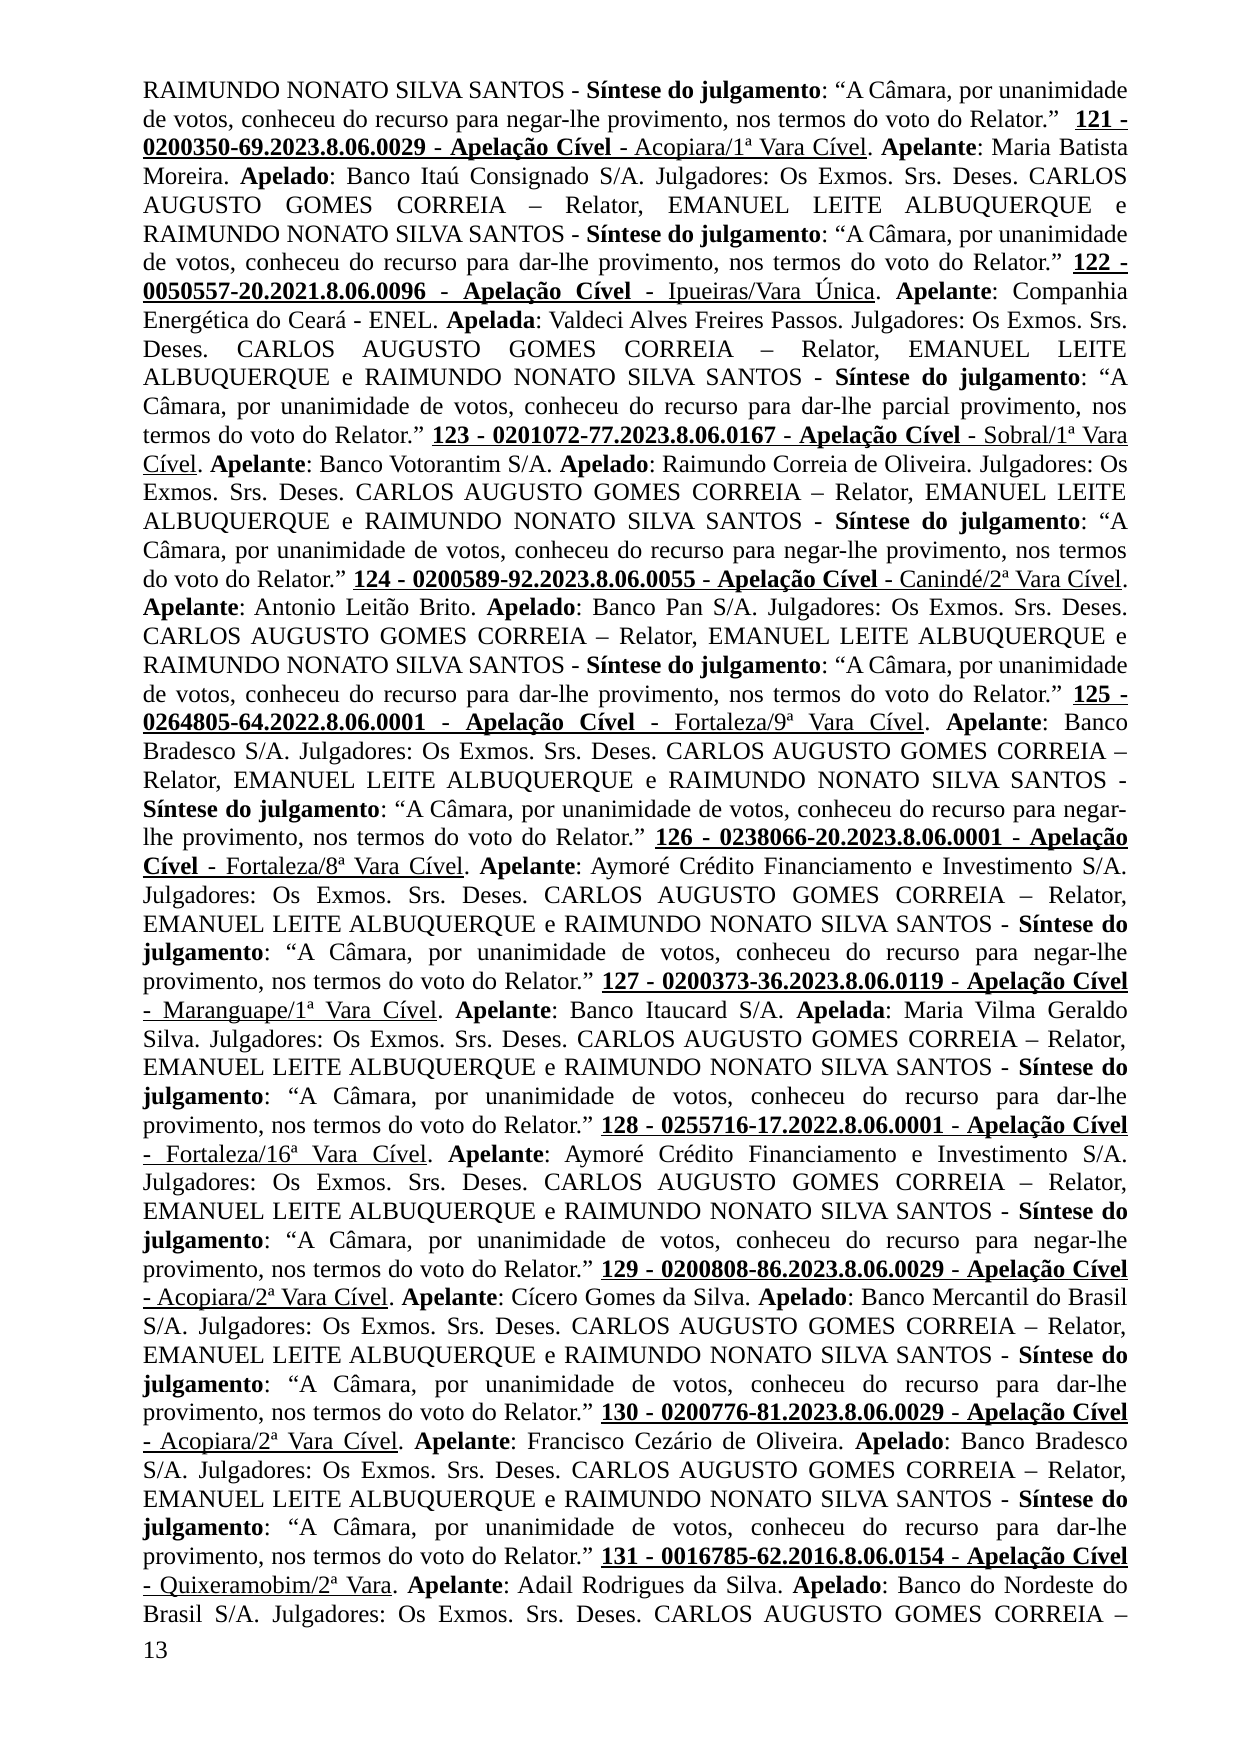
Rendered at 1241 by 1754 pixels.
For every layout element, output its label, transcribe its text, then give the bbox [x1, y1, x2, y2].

text RAIMUNDO NONATO SILVA SANTOS - Síntese do julgamento: “A Câmara, por unanimidade de votos, conheceu do recurso para negar-lhe provimento, nos termos do voto do Relator.” 121 - 0200350-69.2023.8.06.0029 - Apelação Cível - Acopiara/1ª Vara Cível. Apelante: Maria Batista Moreira. Apelado: Banco Itaú Consignado S/A. Julgadores: Os Exmos. Srs. Deses. CARLOS AUGUSTO GOMES CORREIA – Relator, EMANUEL LEITE ALBUQUERQUE e RAIMUNDO NONATO SILVA SANTOS - Síntese do julgamento: “A Câmara, por unanimidade de votos, conheceu do recurso para dar-lhe provimento, nos termos do voto do Relator.” 122 - 0050557-20.2021.8.06.0096 - Apelação Cível - Ipueiras/Vara Única. Apelante: Companhia Energética do Ceará - ENEL. Apelada: Valdeci Alves Freires Passos. Julgadores: Os Exmos. Srs. Deses. CARLOS AUGUSTO GOMES CORREIA – Relator, EMANUEL LEITE ALBUQUERQUE e RAIMUNDO NONATO SILVA SANTOS - Síntese do julgamento: “A Câmara, por unanimidade de votos, conheceu do recurso para dar-lhe parcial provimento, nos termos do voto do Relator.” 123 - 0201072-77.2023.8.06.0167 - Apelação Cível - Sobral/1ª Vara Cível. Apelante: Banco Votorantim S/A. Apelado: Raimundo Correia de Oliveira. Julgadores: Os Exmos. Srs. Deses. CARLOS AUGUSTO GOMES CORREIA – Relator, EMANUEL LEITE ALBUQUERQUE e RAIMUNDO NONATO SILVA SANTOS - Síntese do julgamento: “A Câmara, por unanimidade de votos, conheceu do recurso para negar-lhe provimento, nos termos do voto do Relator.” 124 - 0200589-92.2023.8.06.0055 - Apelação Cível - Canindé/2ª Vara Cível. Apelante: Antonio Leitão Brito. Apelado: Banco Pan S/A. Julgadores: Os Exmos. Srs. Deses. CARLOS AUGUSTO GOMES CORREIA – Relator, EMANUEL LEITE ALBUQUERQUE e RAIMUNDO NONATO SILVA SANTOS - Síntese do julgamento: “A Câmara, por unanimidade de votos, conheceu do recurso para dar-lhe provimento, nos termos do voto do Relator.” 125 - 0264805-64.2022.8.06.0001 - Apelação Cível - Fortaleza/9ª Vara Cível. Apelante: Banco Bradesco S/A. Julgadores: Os Exmos. Srs. Deses. CARLOS AUGUSTO GOMES CORREIA – Relator, EMANUEL LEITE ALBUQUERQUE e RAIMUNDO NONATO SILVA SANTOS - Síntese do julgamento: “A Câmara, por unanimidade de votos, conheceu do recurso para negar-lhe provimento, nos termos do voto do Relator.” 126 - 0238066-20.2023.8.06.0001 - Apelação Cível - Fortaleza/8ª Vara Cível. Apelante: Aymoré Crédito Financiamento e Investimento S/A. Julgadores: Os Exmos. Srs. Deses. CARLOS AUGUSTO GOMES CORREIA – Relator, EMANUEL LEITE ALBUQUERQUE e RAIMUNDO NONATO SILVA SANTOS - Síntese do julgamento: “A Câmara, por unanimidade de votos, conheceu do recurso para negar-lhe provimento, nos termos do voto do Relator.” 127 - 0200373-36.2023.8.06.0119 - Apelação Cível - Maranguape/1ª Vara Cível. Apelante: Banco Itaucard S/A. Apelada: Maria Vilma Geraldo Silva. Julgadores: Os Exmos. Srs. Deses. CARLOS AUGUSTO GOMES CORREIA – Relator, EMANUEL LEITE ALBUQUERQUE e RAIMUNDO NONATO SILVA SANTOS - Síntese do julgamento: “A Câmara, por unanimidade de votos, conheceu do recurso para dar-lhe provimento, nos termos do voto do Relator.” 128 - 0255716-17.2022.8.06.0001 - Apelação Cível - Fortaleza/16ª Vara Cível. Apelante: Aymoré Crédito Financiamento e Investimento S/A. Julgadores: Os Exmos. Srs. Deses. CARLOS AUGUSTO GOMES CORREIA – Relator, EMANUEL LEITE ALBUQUERQUE e RAIMUNDO NONATO SILVA SANTOS - Síntese do julgamento: “A Câmara, por unanimidade de votos, conheceu do recurso para negar-lhe provimento, nos termos do voto do Relator.” 129 - 0200808-86.2023.8.06.0029 - Apelação Cível - Acopiara/2ª Vara Cível. Apelante: Cícero Gomes da Silva. Apelado: Banco Mercantil do Brasil S/A. Julgadores: Os Exmos. Srs. Deses. CARLOS AUGUSTO GOMES CORREIA – Relator, EMANUEL LEITE ALBUQUERQUE e RAIMUNDO NONATO SILVA SANTOS - Síntese do julgamento: “A Câmara, por unanimidade de votos, conheceu do recurso para dar-lhe provimento, nos termos do voto do Relator.” 130 - 0200776-81.2023.8.06.0029 - Apelação Cível - Acopiara/2ª Vara Cível. Apelante: Francisco Cezário de Oliveira. Apelado: Banco Bradesco S/A. Julgadores: Os Exmos. Srs. Deses. CARLOS AUGUSTO GOMES CORREIA – Relator, EMANUEL LEITE ALBUQUERQUE e RAIMUNDO NONATO SILVA SANTOS - Síntese do julgamento: “A Câmara, por unanimidade de votos, conheceu do recurso para dar-lhe provimento, nos termos do voto do Relator.” 131 - 0016785-62.2016.8.06.0154 - Apelação Cível - Quixeramobim/2ª Vara. Apelante: Adail Rodrigues da Silva. Apelado: Banco do Nordeste do Brasil S/A. Julgadores: Os Exmos. Srs. Deses. CARLOS AUGUSTO GOMES CORREIA – [143, 75, 1128, 1627]
